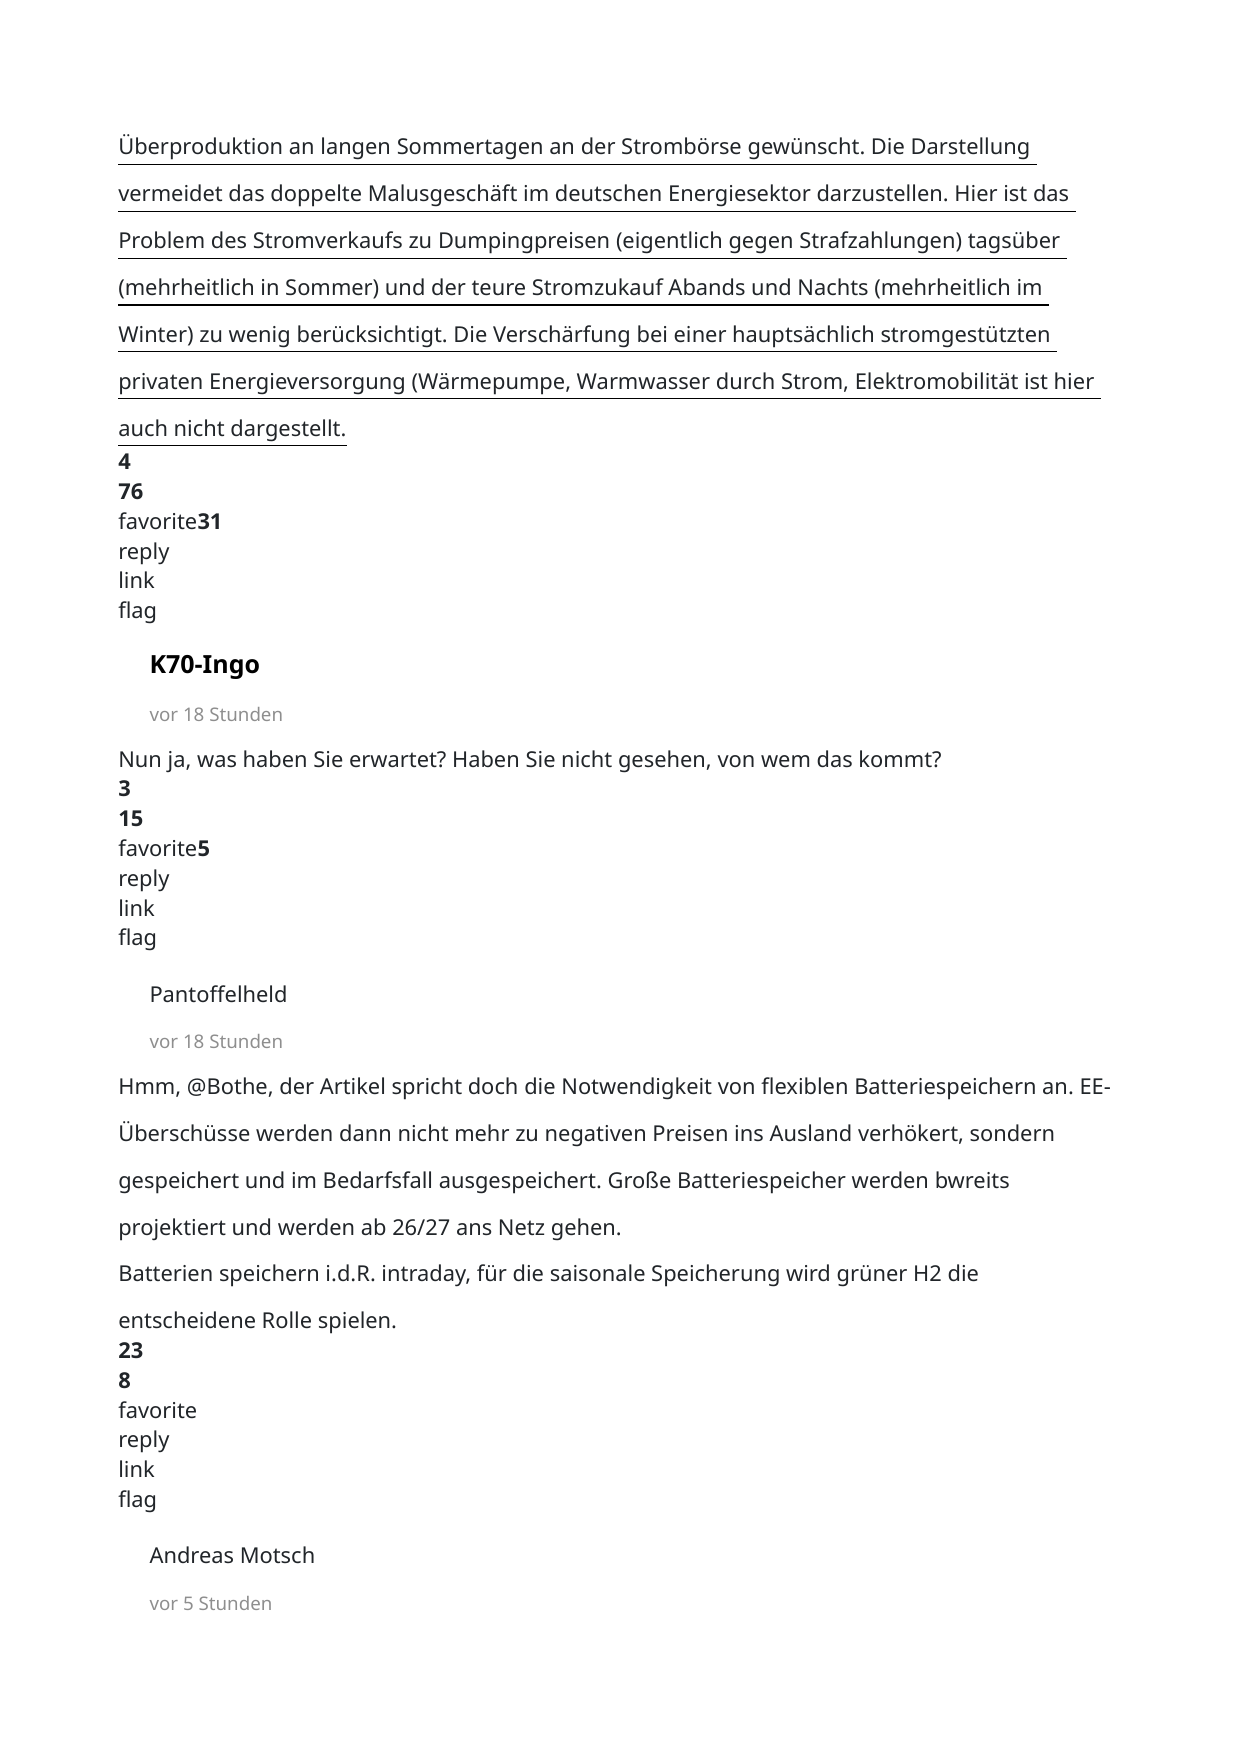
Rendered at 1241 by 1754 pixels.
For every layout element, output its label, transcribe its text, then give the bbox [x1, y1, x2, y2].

text 3 [118, 773, 1122, 803]
text vor 18 Stunden [149, 697, 1122, 727]
text flag [118, 922, 1122, 952]
text favorite31 [118, 506, 1122, 536]
text Überproduktion an langen Sommertagen an der Strombörse gewünscht. Die Darstellung vermeidet das doppelte Malusgeschäft im deutschen Energiesektor darzustellen. Hier ist das Problem des Stromverkaufs zu Dumpingpreisen (eigentlich gegen Strafzahlungen) tagsüber (mehrheitlich in Sommer) und der teure Stromzukauf Abands und Nachts (mehrheitlich im Winter) zu wenig berücksichtigt. Die Verschärfung bei einer hauptsächlich stromgestützten privaten Energieversorgung (Wärmepumpe, Warmwasser durch Strom, Elektromobilität ist hier auch nicht dargestellt. [118, 118, 1122, 446]
text link [118, 565, 1122, 595]
text link [118, 893, 1122, 922]
text 4 [118, 446, 1122, 476]
text favorite [118, 1394, 1122, 1424]
text favorite5 [118, 833, 1122, 863]
text 8 [118, 1365, 1122, 1394]
text 15 [118, 803, 1122, 833]
text reply [118, 536, 1122, 565]
text Hmm, @Bothe, der Artikel spricht doch die Notwendigkeit von flexiblen Batteriespeichern an. EE-Überschüsse werden dann nicht mehr zu negativen Preisen ins Ausland verhökert, sondern gespeichert und im Bedarfsfall ausgespeichert. Große Batteriespeicher werden bwreits projektiert und werden ab 26/27 ans Netz gehen. Batterien speichern i.d.R. intraday, für die saisonale Speicherung wird grüner H2 die entscheidene Rolle spielen. [118, 1054, 1122, 1335]
text Pantoffelheld [149, 968, 1114, 1008]
text K70-Ingo [149, 641, 1114, 681]
text reply [118, 1424, 1122, 1454]
text Andreas Motsch [149, 1529, 1114, 1570]
text flag [118, 595, 1122, 625]
text link [118, 1454, 1122, 1484]
text flag [118, 1484, 1122, 1514]
text vor 18 Stunden [149, 1024, 1122, 1054]
text 23 [118, 1335, 1122, 1365]
text 76 [118, 476, 1122, 506]
text Nun ja, was haben Sie erwartet? Haben Sie nicht gesehen, von wem das kommt? [118, 727, 1122, 773]
text reply [118, 863, 1122, 893]
text vor 5 Stunden [149, 1586, 1122, 1615]
